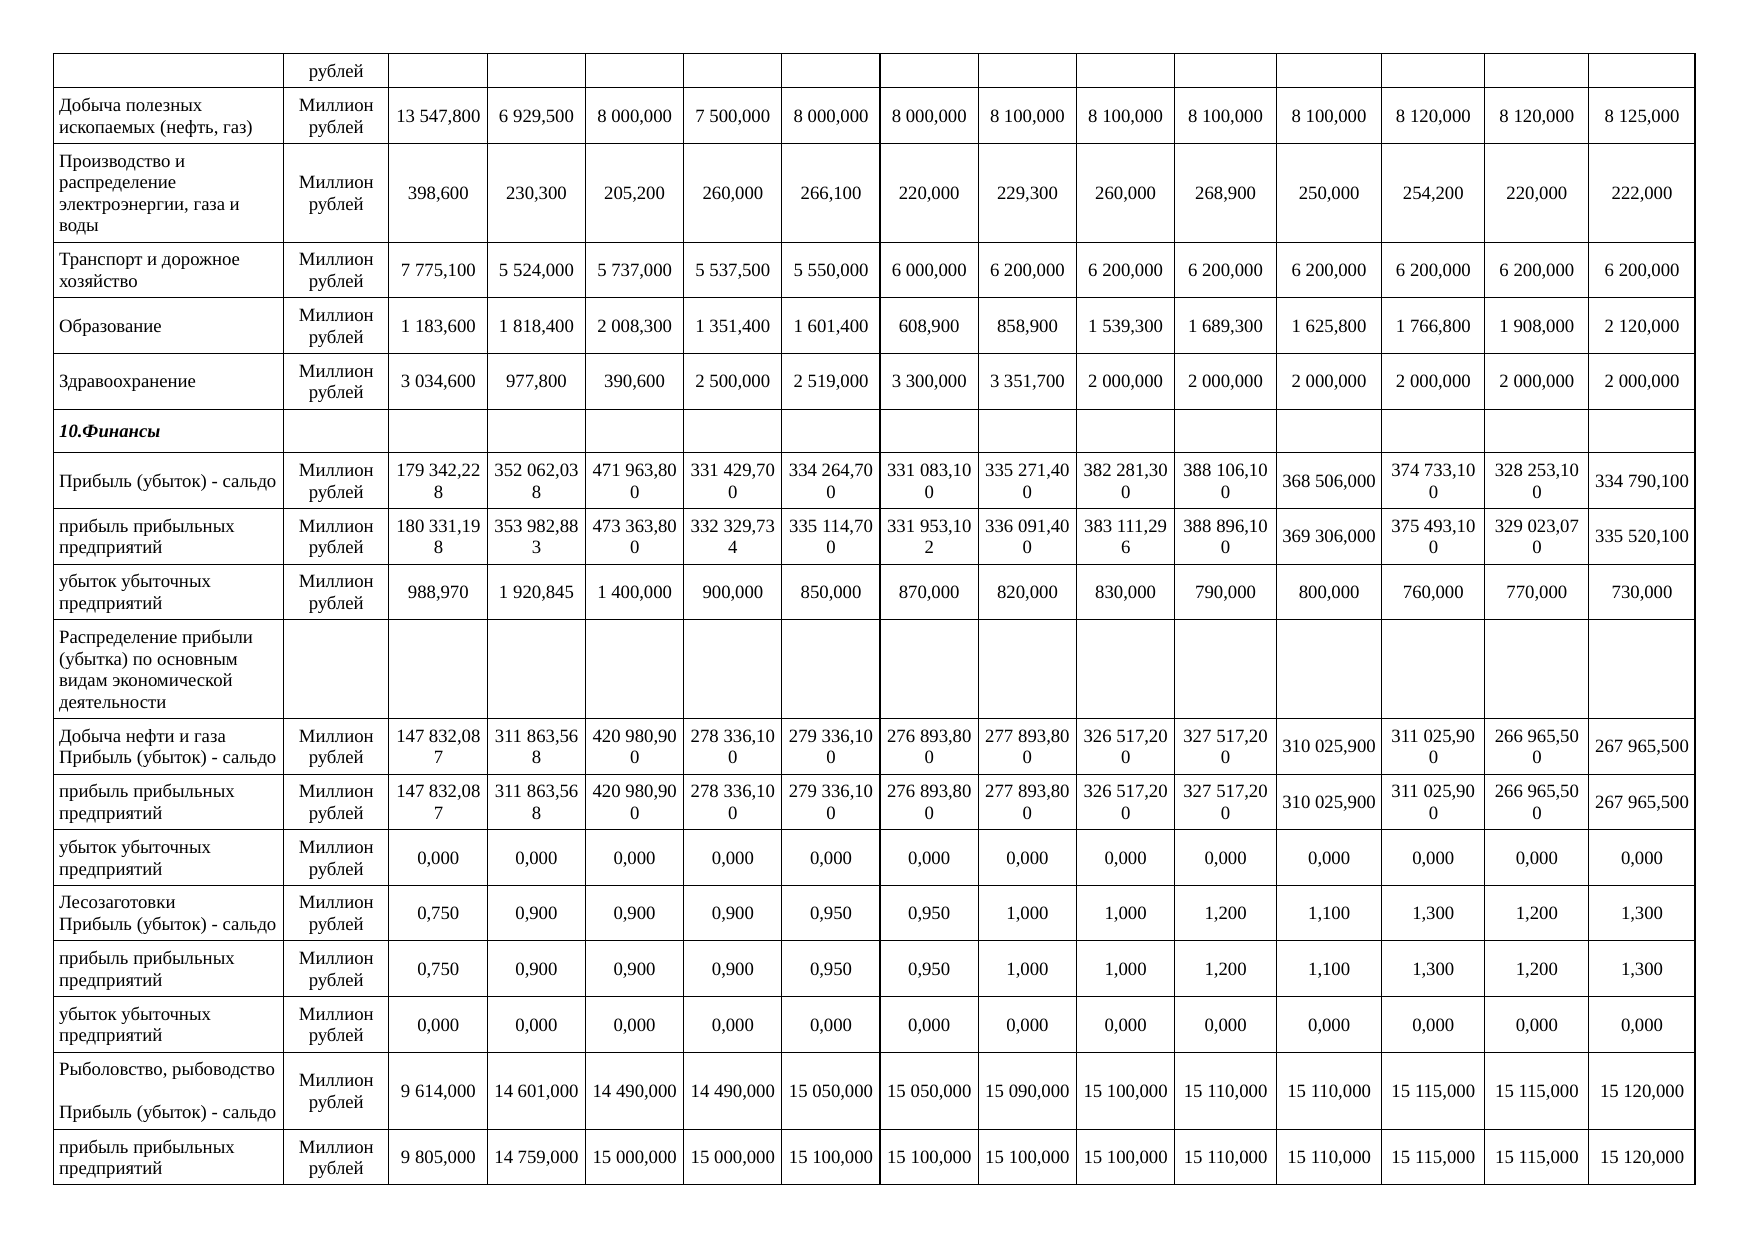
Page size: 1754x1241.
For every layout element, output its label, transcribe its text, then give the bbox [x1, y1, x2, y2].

table_cell 5 737,000 [586, 243, 683, 297]
table_cell Миллион рублей [284, 88, 388, 143]
table_cell прибыль прибыльных предприятий [54, 941, 283, 996]
table_cell [881, 54, 978, 87]
table_cell [1382, 54, 1484, 87]
table_cell 15 110,000 [1277, 1053, 1381, 1129]
table_cell 15 115,000 [1382, 1130, 1484, 1184]
table_cell 730,000 [1589, 565, 1694, 619]
table_cell 15 000,000 [586, 1130, 683, 1184]
table_cell 6 200,000 [1175, 243, 1276, 297]
table_cell 179 342,228 [389, 453, 487, 508]
table_cell 8 000,000 [782, 88, 879, 143]
table_cell 398,600 [389, 144, 487, 242]
table_cell 390,600 [586, 354, 683, 408]
table_cell 180 331,198 [389, 509, 487, 563]
table_cell 311 025,900 [1382, 775, 1484, 829]
table_cell 335 520,100 [1589, 509, 1694, 563]
table_cell 8 100,000 [979, 88, 1076, 143]
table_cell 1,000 [979, 941, 1076, 996]
table_cell 2 120,000 [1589, 298, 1694, 353]
table_cell 977,800 [488, 354, 585, 408]
table_cell 352 062,038 [488, 453, 585, 508]
table_cell 8 100,000 [1175, 88, 1276, 143]
table_cell 420 980,900 [586, 775, 683, 829]
table_cell 0,000 [782, 830, 879, 885]
table_cell 1,300 [1382, 886, 1484, 940]
table_cell 331 083,100 [881, 453, 978, 508]
table_cell Миллион рублей [284, 1053, 388, 1129]
table_cell [284, 620, 388, 718]
table_cell 0,000 [389, 830, 487, 885]
table_cell 1 920,845 [488, 565, 585, 619]
table_cell 229,300 [979, 144, 1076, 242]
table_cell [1175, 620, 1276, 718]
table_cell [586, 54, 683, 87]
table_cell 0,900 [488, 886, 585, 940]
table_cell 1 400,000 [586, 565, 683, 619]
table_cell Миллион рублей [284, 997, 388, 1052]
table_cell 15 100,000 [1077, 1130, 1174, 1184]
table_cell 8 120,000 [1382, 88, 1484, 143]
table_cell 13 547,800 [389, 88, 487, 143]
table_cell 220,000 [881, 144, 978, 242]
table_cell 790,000 [1175, 565, 1276, 619]
table_cell 7 775,100 [389, 243, 487, 297]
table_cell Производство и распределение электроэнергии, газа и воды [54, 144, 283, 242]
table_cell 988,970 [389, 565, 487, 619]
table_cell Транспорт и дорожное хозяйство [54, 243, 283, 297]
table_cell 15 110,000 [1175, 1130, 1276, 1184]
table_cell 388 106,100 [1175, 453, 1276, 508]
table_cell 1 818,400 [488, 298, 585, 353]
table_cell 2 519,000 [782, 354, 879, 408]
table_cell Миллион рублей [284, 830, 388, 885]
table_cell 0,000 [389, 997, 487, 1052]
table_cell [1485, 410, 1588, 452]
table_cell 9 614,000 [389, 1053, 487, 1129]
table_cell 0,000 [1175, 830, 1276, 885]
table_cell 0,900 [488, 941, 585, 996]
table_cell 222,000 [1589, 144, 1694, 242]
table_cell 15 100,000 [979, 1130, 1076, 1184]
table_cell 0,950 [782, 886, 879, 940]
table_cell 15 115,000 [1485, 1053, 1588, 1129]
table_cell Образование [54, 298, 283, 353]
table_cell Лесозаготовки Прибыль (убыток) - сальдо [54, 886, 283, 940]
table_cell 5 537,500 [684, 243, 781, 297]
table_cell [979, 620, 1076, 718]
table_cell [284, 410, 388, 452]
table_cell [488, 54, 585, 87]
table_cell 0,000 [1485, 830, 1588, 885]
table_cell 15 115,000 [1485, 1130, 1588, 1184]
table_cell 278 336,100 [684, 719, 781, 773]
table_cell 0,000 [1077, 830, 1174, 885]
table_cell 1 689,300 [1175, 298, 1276, 353]
table_cell 1 908,000 [1485, 298, 1588, 353]
table_cell 15 100,000 [1077, 1053, 1174, 1129]
table_cell 10.Финансы [54, 410, 283, 452]
table_cell 147 832,087 [389, 719, 487, 773]
table_cell 250,000 [1277, 144, 1381, 242]
table_cell 0,000 [1589, 997, 1694, 1052]
table_cell 8 120,000 [1485, 88, 1588, 143]
table_cell 15 100,000 [881, 1130, 978, 1184]
table_cell [684, 54, 781, 87]
table_cell 0,000 [979, 997, 1076, 1052]
table_cell 1 539,300 [1077, 298, 1174, 353]
table_cell 0,950 [881, 941, 978, 996]
table_cell Распределение прибыли (убытка) по основным видам экономической деятельности [54, 620, 283, 718]
table_cell 870,000 [881, 565, 978, 619]
table_cell 327 517,200 [1175, 719, 1276, 773]
table_cell 331 429,700 [684, 453, 781, 508]
table_cell 328 253,100 [1485, 453, 1588, 508]
table_cell 15 100,000 [782, 1130, 879, 1184]
table_cell 14 759,000 [488, 1130, 585, 1184]
table_cell 334 264,700 [782, 453, 879, 508]
table_cell Здравоохранение [54, 354, 283, 408]
table_cell Миллион рублей [284, 775, 388, 829]
table_cell 3 351,700 [979, 354, 1076, 408]
table_cell 0,000 [782, 997, 879, 1052]
table_cell 15 115,000 [1382, 1053, 1484, 1129]
table_cell прибыль прибыльных предприятий [54, 1130, 283, 1184]
table_cell 1,300 [1589, 941, 1694, 996]
table_cell [1077, 410, 1174, 452]
table_cell 6 200,000 [1485, 243, 1588, 297]
table_cell 335 271,400 [979, 453, 1076, 508]
table_cell Миллион рублей [284, 886, 388, 940]
table_cell 0,000 [488, 997, 585, 1052]
table_cell 1 351,400 [684, 298, 781, 353]
table_cell 8 125,000 [1589, 88, 1694, 143]
table_cell 0,900 [684, 886, 781, 940]
table_cell [979, 410, 1076, 452]
table_cell 0,000 [684, 830, 781, 885]
table_cell 0,000 [586, 997, 683, 1052]
table_cell Миллион рублей [284, 243, 388, 297]
table_cell [1382, 410, 1484, 452]
table_cell Миллион рублей [284, 298, 388, 353]
table_cell [1485, 620, 1588, 718]
table_cell 15 050,000 [881, 1053, 978, 1129]
table_cell 2 000,000 [1589, 354, 1694, 408]
table_cell [1589, 54, 1694, 87]
table_cell [1277, 620, 1381, 718]
table_cell 279 336,100 [782, 775, 879, 829]
table_cell 0,000 [1277, 997, 1381, 1052]
table_cell 277 893,800 [979, 775, 1076, 829]
table_cell 14 490,000 [586, 1053, 683, 1129]
table_cell 0,950 [881, 886, 978, 940]
table_cell 2 008,300 [586, 298, 683, 353]
table_cell 6 200,000 [1589, 243, 1694, 297]
table_cell 383 111,296 [1077, 509, 1174, 563]
table_cell 0,000 [1175, 997, 1276, 1052]
table_cell [1175, 54, 1276, 87]
table_cell 279 336,100 [782, 719, 879, 773]
table_cell 0,900 [586, 886, 683, 940]
table_cell 382 281,300 [1077, 453, 1174, 508]
table_cell [1485, 54, 1588, 87]
table_cell 1,200 [1175, 886, 1276, 940]
table_cell 8 100,000 [1077, 88, 1174, 143]
table_cell 326 517,200 [1077, 775, 1174, 829]
table_cell 268,900 [1175, 144, 1276, 242]
table_cell Добыча нефти и газа Прибыль (убыток) - сальдо [54, 719, 283, 773]
table_cell 329 023,070 [1485, 509, 1588, 563]
table_cell 1,100 [1277, 941, 1381, 996]
table_cell 267 965,500 [1589, 719, 1694, 773]
table_cell 335 114,700 [782, 509, 879, 563]
table_cell [586, 620, 683, 718]
table_cell 0,000 [1589, 830, 1694, 885]
table_cell 15 110,000 [1175, 1053, 1276, 1129]
table_cell Миллион рублей [284, 719, 388, 773]
table_cell [1589, 410, 1694, 452]
table_cell 1 766,800 [1382, 298, 1484, 353]
table_cell Миллион рублей [284, 453, 388, 508]
table_cell Рыболовство, рыбоводство Прибыль (убыток) - сальдо [54, 1053, 283, 1129]
table_cell [1077, 54, 1174, 87]
table_cell 5 524,000 [488, 243, 585, 297]
table_cell 14 601,000 [488, 1053, 585, 1129]
table_cell [782, 54, 879, 87]
table_cell убыток убыточных предприятий [54, 565, 283, 619]
table_cell 8 000,000 [881, 88, 978, 143]
table_cell Миллион рублей [284, 144, 388, 242]
table_cell 6 200,000 [1382, 243, 1484, 297]
table_cell 15 120,000 [1589, 1053, 1694, 1129]
table_cell [979, 54, 1076, 87]
table_cell 6 200,000 [1277, 243, 1381, 297]
table_cell 266 965,500 [1485, 775, 1588, 829]
table_cell 254,200 [1382, 144, 1484, 242]
table_cell 0,000 [1382, 830, 1484, 885]
table_cell 1 601,400 [782, 298, 879, 353]
table_cell [1277, 54, 1381, 87]
table_cell 1,000 [1077, 941, 1174, 996]
table_cell 147 832,087 [389, 775, 487, 829]
table_cell 608,900 [881, 298, 978, 353]
table_cell 311 863,568 [488, 719, 585, 773]
table_cell 770,000 [1485, 565, 1588, 619]
table_cell 332 329,734 [684, 509, 781, 563]
table_cell убыток убыточных предприятий [54, 830, 283, 885]
table_cell 260,000 [1077, 144, 1174, 242]
table_cell [488, 620, 585, 718]
table_cell 276 893,800 [881, 775, 978, 829]
table_cell 1,000 [979, 886, 1076, 940]
table_cell 2 000,000 [1485, 354, 1588, 408]
table_cell 2 500,000 [684, 354, 781, 408]
table_cell [586, 410, 683, 452]
table_cell [389, 410, 487, 452]
table_cell Миллион рублей [284, 1130, 388, 1184]
table_cell прибыль прибыльных предприятий [54, 775, 283, 829]
table_cell 334 790,100 [1589, 453, 1694, 508]
table_cell 0,950 [782, 941, 879, 996]
table_cell 9 805,000 [389, 1130, 487, 1184]
table_cell 420 980,900 [586, 719, 683, 773]
table_cell 15 090,000 [979, 1053, 1076, 1129]
table_cell 230,300 [488, 144, 585, 242]
table_cell 353 982,883 [488, 509, 585, 563]
table_cell 8 100,000 [1277, 88, 1381, 143]
table_cell 310 025,900 [1277, 719, 1381, 773]
table_cell 1,300 [1382, 941, 1484, 996]
table_cell 14 490,000 [684, 1053, 781, 1129]
table_cell 473 363,800 [586, 509, 683, 563]
table_cell 0,000 [881, 997, 978, 1052]
table_cell 6 929,500 [488, 88, 585, 143]
table_cell 3 300,000 [881, 354, 978, 408]
table_cell 800,000 [1277, 565, 1381, 619]
table_cell [389, 620, 487, 718]
table_cell 310 025,900 [1277, 775, 1381, 829]
table_cell 900,000 [684, 565, 781, 619]
table_cell 388 896,100 [1175, 509, 1276, 563]
table_cell 311 025,900 [1382, 719, 1484, 773]
table_cell 1,300 [1589, 886, 1694, 940]
table_cell 2 000,000 [1277, 354, 1381, 408]
table_cell 6 200,000 [979, 243, 1076, 297]
table_cell 830,000 [1077, 565, 1174, 619]
table_cell 375 493,100 [1382, 509, 1484, 563]
table_cell 858,900 [979, 298, 1076, 353]
table_cell 0,750 [389, 941, 487, 996]
table_cell [1277, 410, 1381, 452]
table_cell 6 200,000 [1077, 243, 1174, 297]
table_cell 266 965,500 [1485, 719, 1588, 773]
table_cell 0,000 [1382, 997, 1484, 1052]
table_cell Миллион рублей [284, 509, 388, 563]
table_cell 1,200 [1485, 941, 1588, 996]
table_cell 1 625,800 [1277, 298, 1381, 353]
table_cell Миллион рублей [284, 941, 388, 996]
table_cell 3 034,600 [389, 354, 487, 408]
table_cell Прибыль (убыток) - сальдо [54, 453, 283, 508]
table_cell 0,000 [684, 997, 781, 1052]
table_cell 267 965,500 [1589, 775, 1694, 829]
table_cell 0,900 [684, 941, 781, 996]
table_cell [1382, 620, 1484, 718]
table_cell [684, 410, 781, 452]
table_cell 15 110,000 [1277, 1130, 1381, 1184]
table_cell [1077, 620, 1174, 718]
table_cell 1,100 [1277, 886, 1381, 940]
table_cell 1,200 [1175, 941, 1276, 996]
table_cell 205,200 [586, 144, 683, 242]
table_cell 471 963,800 [586, 453, 683, 508]
table_cell 0,000 [881, 830, 978, 885]
table_cell рублей [284, 54, 388, 87]
table_cell [684, 620, 781, 718]
table_cell 0,900 [586, 941, 683, 996]
table_cell 311 863,568 [488, 775, 585, 829]
table_cell 326 517,200 [1077, 719, 1174, 773]
table_cell [881, 620, 978, 718]
table_cell [782, 620, 879, 718]
table_cell 369 306,000 [1277, 509, 1381, 563]
table_cell [1589, 620, 1694, 718]
table_cell 1,000 [1077, 886, 1174, 940]
table_cell 850,000 [782, 565, 879, 619]
table_cell 260,000 [684, 144, 781, 242]
table_cell прибыль прибыльных предприятий [54, 509, 283, 563]
table_cell убыток убыточных предприятий [54, 997, 283, 1052]
table_cell Миллион рублей [284, 354, 388, 408]
table_cell 0,000 [488, 830, 585, 885]
table_cell Миллион рублей [284, 565, 388, 619]
table_cell 2 000,000 [1382, 354, 1484, 408]
table_cell 336 091,400 [979, 509, 1076, 563]
table_cell 820,000 [979, 565, 1076, 619]
table_cell 0,000 [586, 830, 683, 885]
table_cell 276 893,800 [881, 719, 978, 773]
table_cell 368 506,000 [1277, 453, 1381, 508]
table_cell 0,000 [1277, 830, 1381, 885]
table_cell 374 733,100 [1382, 453, 1484, 508]
table_cell 266,100 [782, 144, 879, 242]
table_cell 327 517,200 [1175, 775, 1276, 829]
table_cell [488, 410, 585, 452]
table_cell 0,750 [389, 886, 487, 940]
table_cell 6 000,000 [881, 243, 978, 297]
table_cell [881, 410, 978, 452]
table_cell 2 000,000 [1077, 354, 1174, 408]
table_cell [1175, 410, 1276, 452]
table_cell 220,000 [1485, 144, 1588, 242]
table_cell Добыча полезных ископаемых (нефть, газ) [54, 88, 283, 143]
table_cell 0,000 [1077, 997, 1174, 1052]
table_cell 760,000 [1382, 565, 1484, 619]
table_cell 278 336,100 [684, 775, 781, 829]
table_cell [389, 54, 487, 87]
table_cell 8 000,000 [586, 88, 683, 143]
table_cell 15 000,000 [684, 1130, 781, 1184]
table_cell 277 893,800 [979, 719, 1076, 773]
table_cell [782, 410, 879, 452]
table_cell 7 500,000 [684, 88, 781, 143]
table_cell 2 000,000 [1175, 354, 1276, 408]
table_cell 15 050,000 [782, 1053, 879, 1129]
table_cell 1,200 [1485, 886, 1588, 940]
table_cell [54, 54, 283, 87]
table_cell 1 183,600 [389, 298, 487, 353]
table_cell 5 550,000 [782, 243, 879, 297]
table_cell 0,000 [979, 830, 1076, 885]
table_cell 0,000 [1485, 997, 1588, 1052]
table_cell 331 953,102 [881, 509, 978, 563]
table_cell 15 120,000 [1589, 1130, 1694, 1184]
